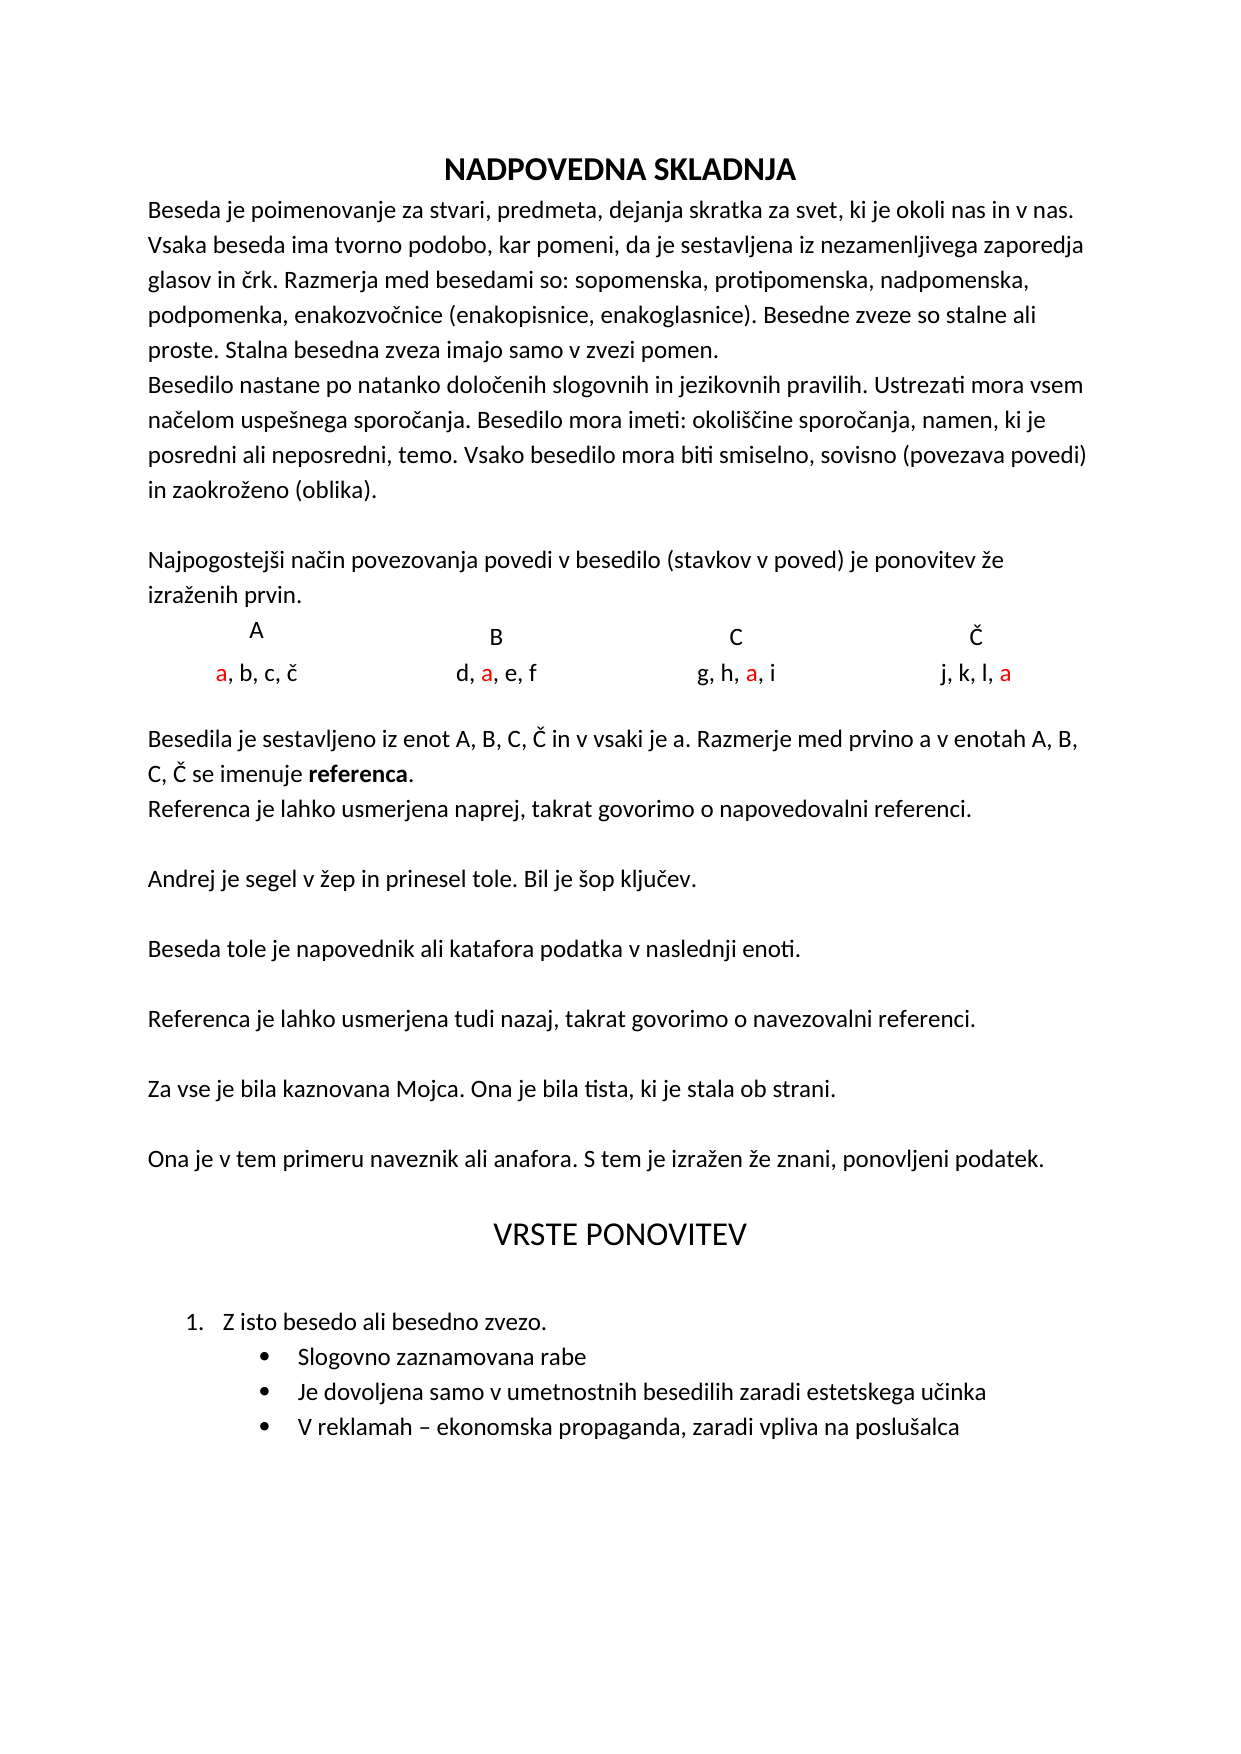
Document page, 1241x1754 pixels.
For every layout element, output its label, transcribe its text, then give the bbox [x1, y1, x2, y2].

text NADPOVEDNA SKLADNJA [148, 148, 1093, 188]
text Referenca je lahko usmerjena naprej, takrat govorimo o napovedovalni referenci. [148, 793, 1093, 823]
table_header B [376, 614, 616, 657]
text Referenca je lahko usmerjena tudi nazaj, takrat govorimo o navezovalni referenci. [148, 1003, 1093, 1033]
text Za vse je bila kaznovana Mojca. Ona je bila tista, ki je stala ob strani. [148, 1073, 1093, 1103]
list Z isto besedo ali besedno zvezo. [185, 1306, 1093, 1337]
text Ona je v tem primeru naveznik ali anafora. S tem je izražen že znani, ponovljeni podatek. [148, 1143, 1093, 1173]
table_cell a, b, c, č [136, 658, 376, 688]
text Beseda tole je napovednik ali katafora podatka v naslednji enoti. [148, 933, 1093, 963]
text Andrej je segel v žep in prinesel tole. Bil je šop ključev. [148, 863, 1093, 893]
text Beseda je poimenovanje za stvari, predmeta, dejanja skratka za svet, ki je okoli nas in v nas. Vsaka beseda ima tvorno podobo, kar pomeni, da je sestavljena iz nezamenljivega zaporedja glasov in črk. Razmerja med besedami so: sopomenska, protipomenska, nadpomenska, podpomenka, enakozvočnice (enakopisnice, enakoglasnice). Besedne zveze so stalne ali proste. Stalna besedna zveza imajo samo v zvezi pomen. [148, 194, 1093, 365]
list Slogovno zaznamovana rabe [260, 1341, 1093, 1372]
list Je dovoljena samo v umetnostnih besedilih zaradi estetskega učinka [260, 1376, 1093, 1407]
text Najpogostejši način povezovanja povedi v besedilo (stavkov v poved) je ponovitev že izraženih prvin. [148, 544, 1093, 610]
table_cell j, k, l, a [856, 658, 1096, 688]
table_header A [136, 614, 376, 657]
table_header Č [856, 614, 1096, 657]
list V reklamah – ekonomska propaganda, zaradi vpliva na poslušalca [260, 1411, 1093, 1442]
text Besedilo nastane po natanko določenih slogovnih in jezikovnih pravilih. Ustrezati mora vsem načelom uspešnega sporočanja. Besedilo mora imeti: okoliščine sporočanja, namen, ki je posredni ali neposredni, temo. Vsako besedilo mora biti smiselno, sovisno (povezava povedi) in zaokroženo (oblika). [148, 369, 1093, 505]
text Besedila je sestavljeno iz enot A, B, C, Č in v vsaki je a. Razmerje med prvino a v enotah A, B, C, Č se imenuje referenca. [148, 723, 1093, 788]
table_header C [616, 614, 856, 657]
table_cell g, h, a, i [616, 658, 856, 688]
table_cell d, a, e, f [376, 658, 616, 688]
text VRSTE PONOVITEV [148, 1213, 1093, 1254]
